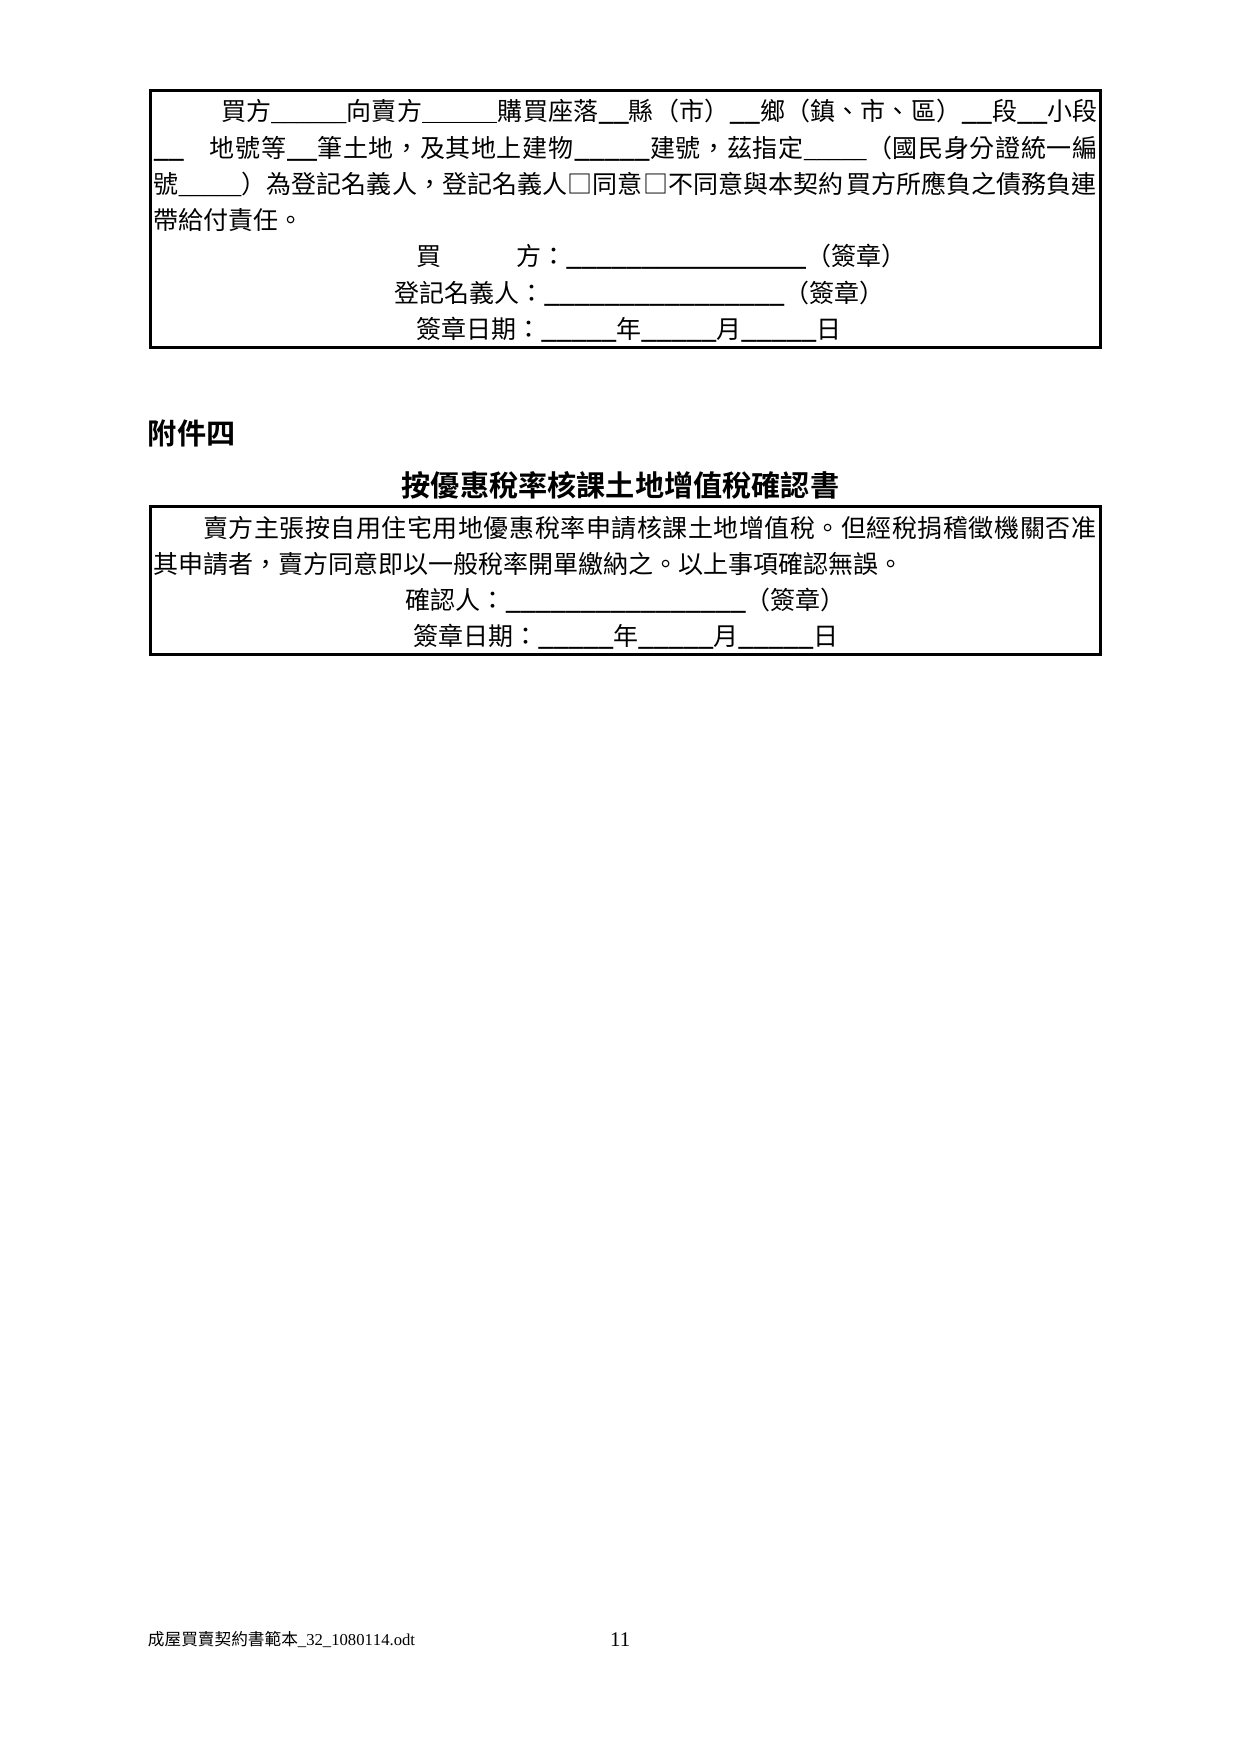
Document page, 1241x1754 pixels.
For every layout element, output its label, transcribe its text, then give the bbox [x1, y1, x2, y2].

text 按優惠稅率核課土地增值稅確認書 [148, 453, 1092, 505]
table_header 賣方主張按自用住宅用地優惠稅率申請核課土地增值稅。但經稅捐稽徵機關否准其申請者，賣方同意即以一般稅率開單繳納之。以上事項確認無誤。 確認人：________________（簽章） 簽章日期：_____年_____月_____日 [152, 508, 1099, 653]
table_header 買方______向賣方＿＿＿購買座落__縣（市）__鄉（鎮、市、區）__段__小段__ 地號等__筆土地，及其地上建物_____建號，茲指定_____（國民身分證統一編號_____）為登記名義人，登記名義人□同意□不同意與本契約買方所應負之債務負連帶給付責任。 買 方：________________（簽章） 登記名義人：________________（簽章） 簽章日期：_____年_____月_____日 [152, 92, 1099, 346]
text 附件四 [148, 401, 1092, 453]
